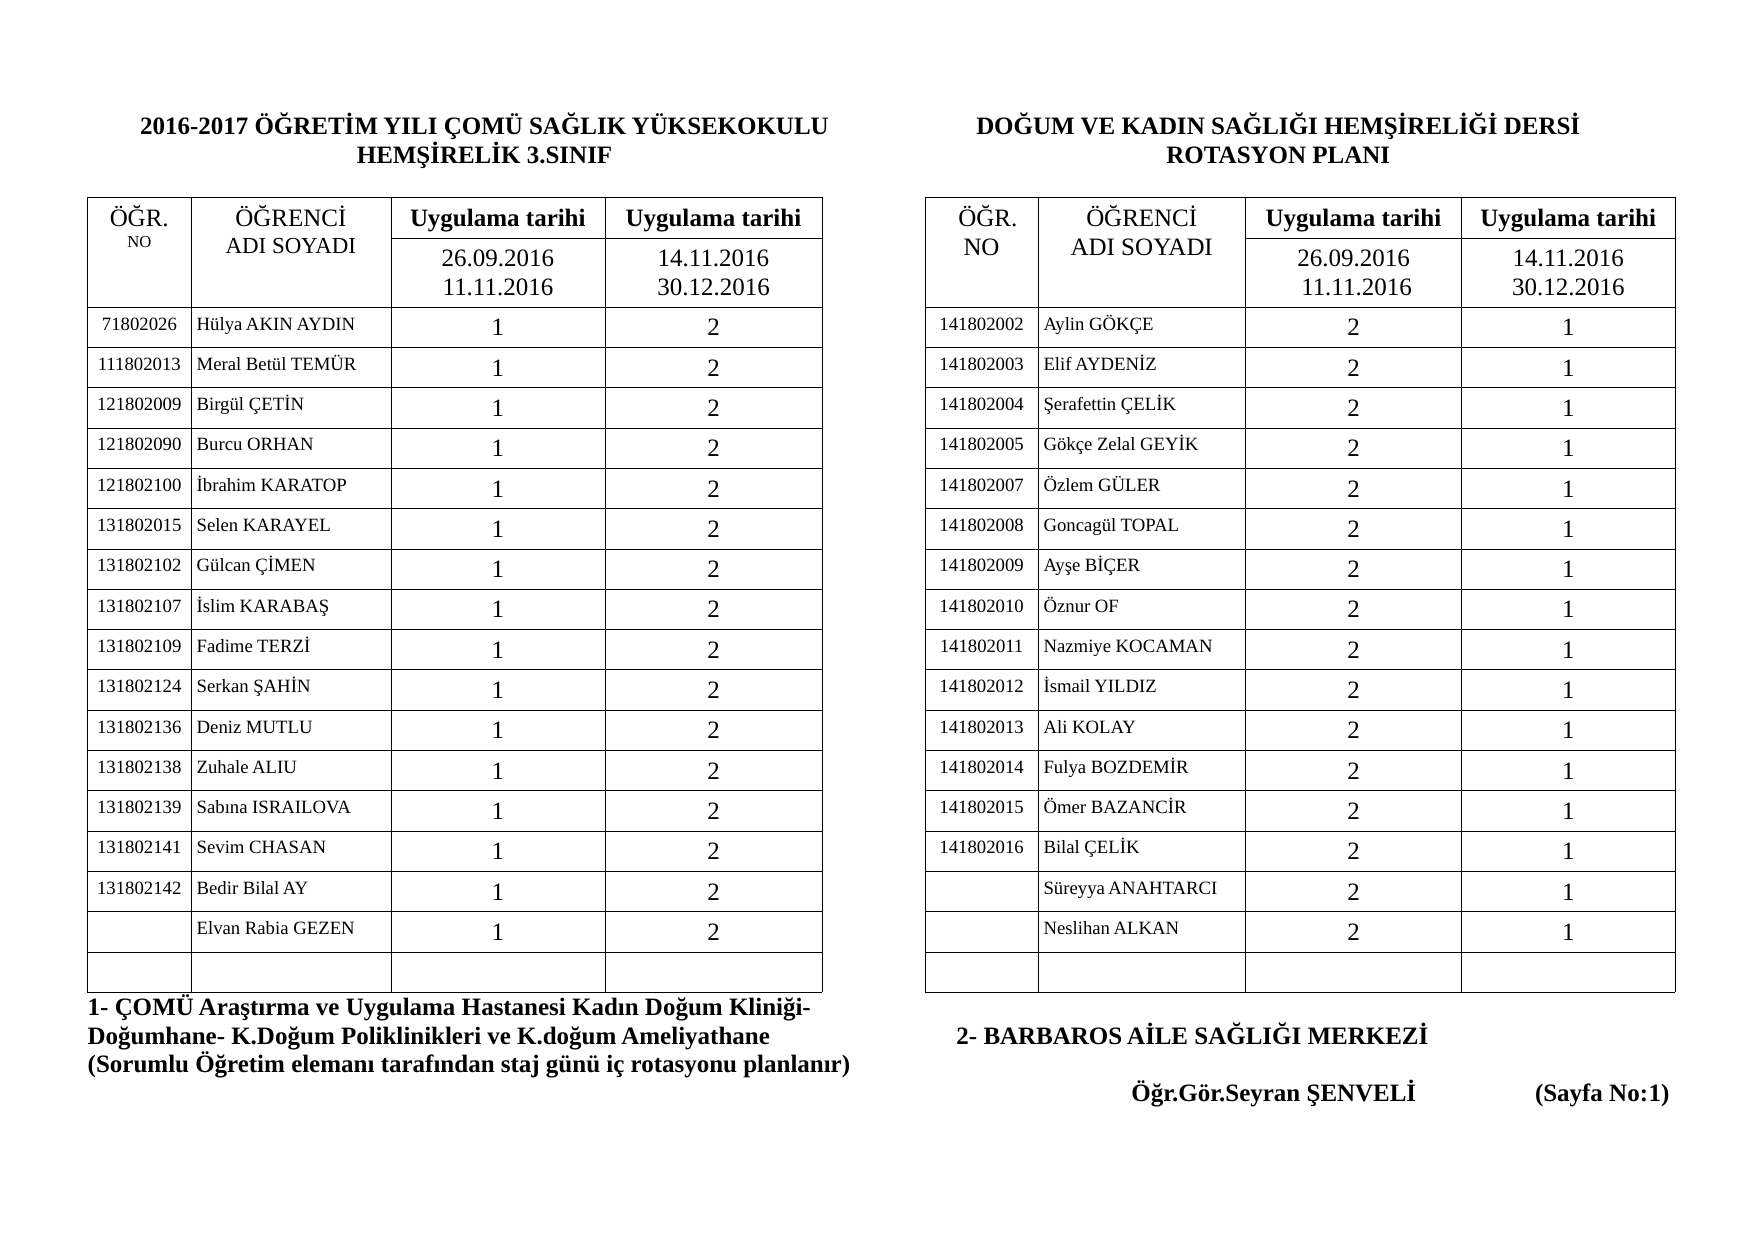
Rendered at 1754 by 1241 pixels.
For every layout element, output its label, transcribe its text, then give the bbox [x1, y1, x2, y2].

table_cell 2 [606, 832, 822, 871]
table_cell Bedir Bilal AY [192, 872, 391, 911]
table_cell Özlem GÜLER [1039, 469, 1245, 508]
table_cell 111802013 [88, 348, 191, 387]
table_cell 14.11.2016 30.12.2016 [1462, 239, 1675, 307]
table_cell 1 [392, 429, 605, 468]
table_cell 141802009 [926, 550, 1038, 589]
table_cell Fulya BOZDEMİR [1039, 751, 1245, 790]
table_cell 141802011 [926, 630, 1038, 669]
table_cell 1 [1462, 550, 1675, 589]
table_cell 1 [1462, 670, 1675, 710]
table_cell 131802107 [88, 590, 191, 629]
table_cell 1 [392, 509, 605, 548]
table_cell 1 [1462, 348, 1675, 387]
table_cell 1 [392, 550, 605, 589]
table_cell Selen KARAYEL [192, 509, 391, 548]
table_cell 2 [1246, 429, 1461, 468]
table_cell 2 [606, 630, 822, 669]
table_cell Nazmiye KOCAMAN [1039, 630, 1245, 669]
table_cell Goncagül TOPAL [1039, 509, 1245, 548]
table_cell 141802007 [926, 469, 1038, 508]
table_cell 141802002 [926, 308, 1038, 347]
table_cell 2 [606, 509, 822, 548]
table_cell 2 [606, 388, 822, 427]
table_cell Öznur OF [1039, 590, 1245, 629]
table_cell 2 [606, 469, 822, 508]
table_cell 1 [392, 670, 605, 710]
table_cell 131802139 [88, 791, 191, 831]
table_cell 141802004 [926, 388, 1038, 427]
table_header Uygulama tarihi [1462, 198, 1675, 237]
table_cell 1 [1462, 429, 1675, 468]
table_cell Ali KOLAY [1039, 711, 1245, 750]
text Öğr.Gör.Seyran ŞENVELİ (Sayfa No:1) [881, 1078, 1675, 1107]
table_cell 1 [392, 388, 605, 427]
table_cell 1 [392, 469, 605, 508]
table_cell 2 [1246, 832, 1461, 871]
table_cell 141802003 [926, 348, 1038, 387]
table_cell 1 [1462, 711, 1675, 750]
table_cell 2 [1246, 590, 1461, 629]
table_cell 2 [1246, 388, 1461, 427]
table_cell Neslihan ALKAN [1039, 912, 1245, 952]
table_cell 1 [1462, 469, 1675, 508]
table_cell 1 [392, 791, 605, 831]
table_cell 26.09.2016 11.11.2016 [1246, 239, 1461, 307]
table_cell [926, 912, 1038, 952]
table_cell 2 [1246, 791, 1461, 831]
table_cell Elif AYDENİZ [1039, 348, 1245, 387]
table_cell 1 [392, 711, 605, 750]
table_cell [1462, 953, 1675, 992]
table_cell 2 [606, 590, 822, 629]
table_cell 2 [1246, 711, 1461, 750]
table_cell [88, 953, 191, 992]
table_cell 2 [606, 872, 822, 911]
table_cell 141802012 [926, 670, 1038, 710]
table_cell [192, 953, 391, 992]
table_cell 2 [606, 711, 822, 750]
text DOĞUM VE KADIN SAĞLIĞI HEMŞİRELİĞİ DERSİ [881, 111, 1675, 140]
table_cell [606, 953, 822, 992]
table_cell 1 [392, 751, 605, 790]
text (Sorumlu Öğretim elemanı tarafından staj günü iç rotasyonu planlanır) [87, 1049, 881, 1078]
table_cell Aylin GÖKÇE [1039, 308, 1245, 347]
table_cell 1 [1462, 872, 1675, 911]
table_cell 2 [1246, 630, 1461, 669]
table_cell 1 [392, 348, 605, 387]
table_cell 1 [392, 630, 605, 669]
text ROTASYON PLANI [881, 140, 1675, 168]
table_cell 1 [1462, 308, 1675, 347]
table_cell Elvan Rabia GEZEN [192, 912, 391, 952]
table_cell Ayşe BİÇER [1039, 550, 1245, 589]
table_cell 1 [392, 832, 605, 871]
table_header ÖĞR. NO [926, 198, 1038, 307]
table_cell 2 [606, 348, 822, 387]
table_cell 1 [1462, 912, 1675, 952]
text 1- ÇOMÜ Araştırma ve Uygulama Hastanesi Kadın Doğum Kliniği-Doğumhane- K.Doğum Poliklinikleri ve K.doğum Ameliyathane [87, 992, 881, 1049]
table_cell 2 [606, 670, 822, 710]
table_cell 141802008 [926, 509, 1038, 548]
table_cell 1 [1462, 509, 1675, 548]
table_cell Bilal ÇELİK [1039, 832, 1245, 871]
table_cell 2 [606, 308, 822, 347]
table_cell 141802010 [926, 590, 1038, 629]
table_cell 131802136 [88, 711, 191, 750]
table_cell 71802026 [88, 308, 191, 347]
table_cell Serkan ŞAHİN [192, 670, 391, 710]
table_cell 121802100 [88, 469, 191, 508]
table_cell [1039, 953, 1245, 992]
table_cell 2 [1246, 912, 1461, 952]
table_cell 2 [1246, 670, 1461, 710]
table_cell 1 [392, 912, 605, 952]
table_cell 131802138 [88, 751, 191, 790]
table_cell 1 [1462, 751, 1675, 790]
table_cell 2 [1246, 751, 1461, 790]
table_cell 131802102 [88, 550, 191, 589]
text 2016-2017 ÖĞRETİM YILI ÇOMÜ SAĞLIK YÜKSEKOKULU [87, 111, 881, 140]
table_cell Deniz MUTLU [192, 711, 391, 750]
table_cell Sabına ISRAILOVA [192, 791, 391, 831]
table_cell İsmail YILDIZ [1039, 670, 1245, 710]
table_cell Meral Betül TEMÜR [192, 348, 391, 387]
table_cell [926, 953, 1038, 992]
table_cell 1 [1462, 791, 1675, 831]
table_header Uygulama tarihi [1246, 198, 1461, 237]
text 2- BARBAROS AİLE SAĞLIĞI MERKEZİ [881, 1021, 1675, 1049]
table_cell 141802005 [926, 429, 1038, 468]
table_cell 2 [1246, 469, 1461, 508]
table_cell Gökçe Zelal GEYİK [1039, 429, 1245, 468]
table_cell [88, 912, 191, 952]
table_header Uygulama tarihi [392, 198, 605, 237]
table_header ÖĞRENCİ ADI SOYADI [1039, 198, 1245, 307]
table_cell 1 [1462, 630, 1675, 669]
table_cell Fadime TERZİ [192, 630, 391, 669]
table_cell İbrahim KARATOP [192, 469, 391, 508]
table_cell 26.09.2016 11.11.2016 [392, 239, 605, 307]
table_cell 2 [1246, 872, 1461, 911]
table_header ÖĞRENCİ ADI SOYADI [192, 198, 391, 307]
table_cell 1 [1462, 590, 1675, 629]
table_cell 1 [392, 590, 605, 629]
table_cell 2 [1246, 348, 1461, 387]
table_cell 141802014 [926, 751, 1038, 790]
table_cell 141802015 [926, 791, 1038, 831]
table_header Uygulama tarihi [606, 198, 822, 237]
table_cell 131802141 [88, 832, 191, 871]
table_cell [926, 872, 1038, 911]
table_cell Gülcan ÇİMEN [192, 550, 391, 589]
table_cell 1 [1462, 388, 1675, 427]
table_cell 2 [606, 912, 822, 952]
table_cell 2 [1246, 550, 1461, 589]
table_cell Şerafettin ÇELİK [1039, 388, 1245, 427]
table_cell Ömer BAZANCİR [1039, 791, 1245, 831]
table_cell Sevim CHASAN [192, 832, 391, 871]
table_cell 121802009 [88, 388, 191, 427]
table_cell 121802090 [88, 429, 191, 468]
table_cell Hülya AKIN AYDIN [192, 308, 391, 347]
table_cell 2 [606, 791, 822, 831]
table_cell 141802016 [926, 832, 1038, 871]
table_cell 2 [1246, 308, 1461, 347]
table_cell 131802124 [88, 670, 191, 710]
table_cell 131802015 [88, 509, 191, 548]
table_cell Birgül ÇETİN [192, 388, 391, 427]
table_cell Süreyya ANAHTARCI [1039, 872, 1245, 911]
table_cell 2 [606, 429, 822, 468]
table_header ÖĞR. NO [88, 198, 191, 307]
table_cell 1 [1462, 832, 1675, 871]
table_cell Zuhale ALIU [192, 751, 391, 790]
table_cell 2 [606, 550, 822, 589]
table_cell [392, 953, 605, 992]
table_cell 14.11.2016 30.12.2016 [606, 239, 822, 307]
table_cell 131802142 [88, 872, 191, 911]
table_cell İslim KARABAŞ [192, 590, 391, 629]
table_cell 141802013 [926, 711, 1038, 750]
table_cell 2 [1246, 509, 1461, 548]
table_cell [1246, 953, 1461, 992]
text HEMŞİRELİK 3.SINIF [87, 140, 881, 168]
table_cell Burcu ORHAN [192, 429, 391, 468]
table_cell 1 [392, 308, 605, 347]
table_cell 2 [606, 751, 822, 790]
table_cell 131802109 [88, 630, 191, 669]
table_cell 1 [392, 872, 605, 911]
